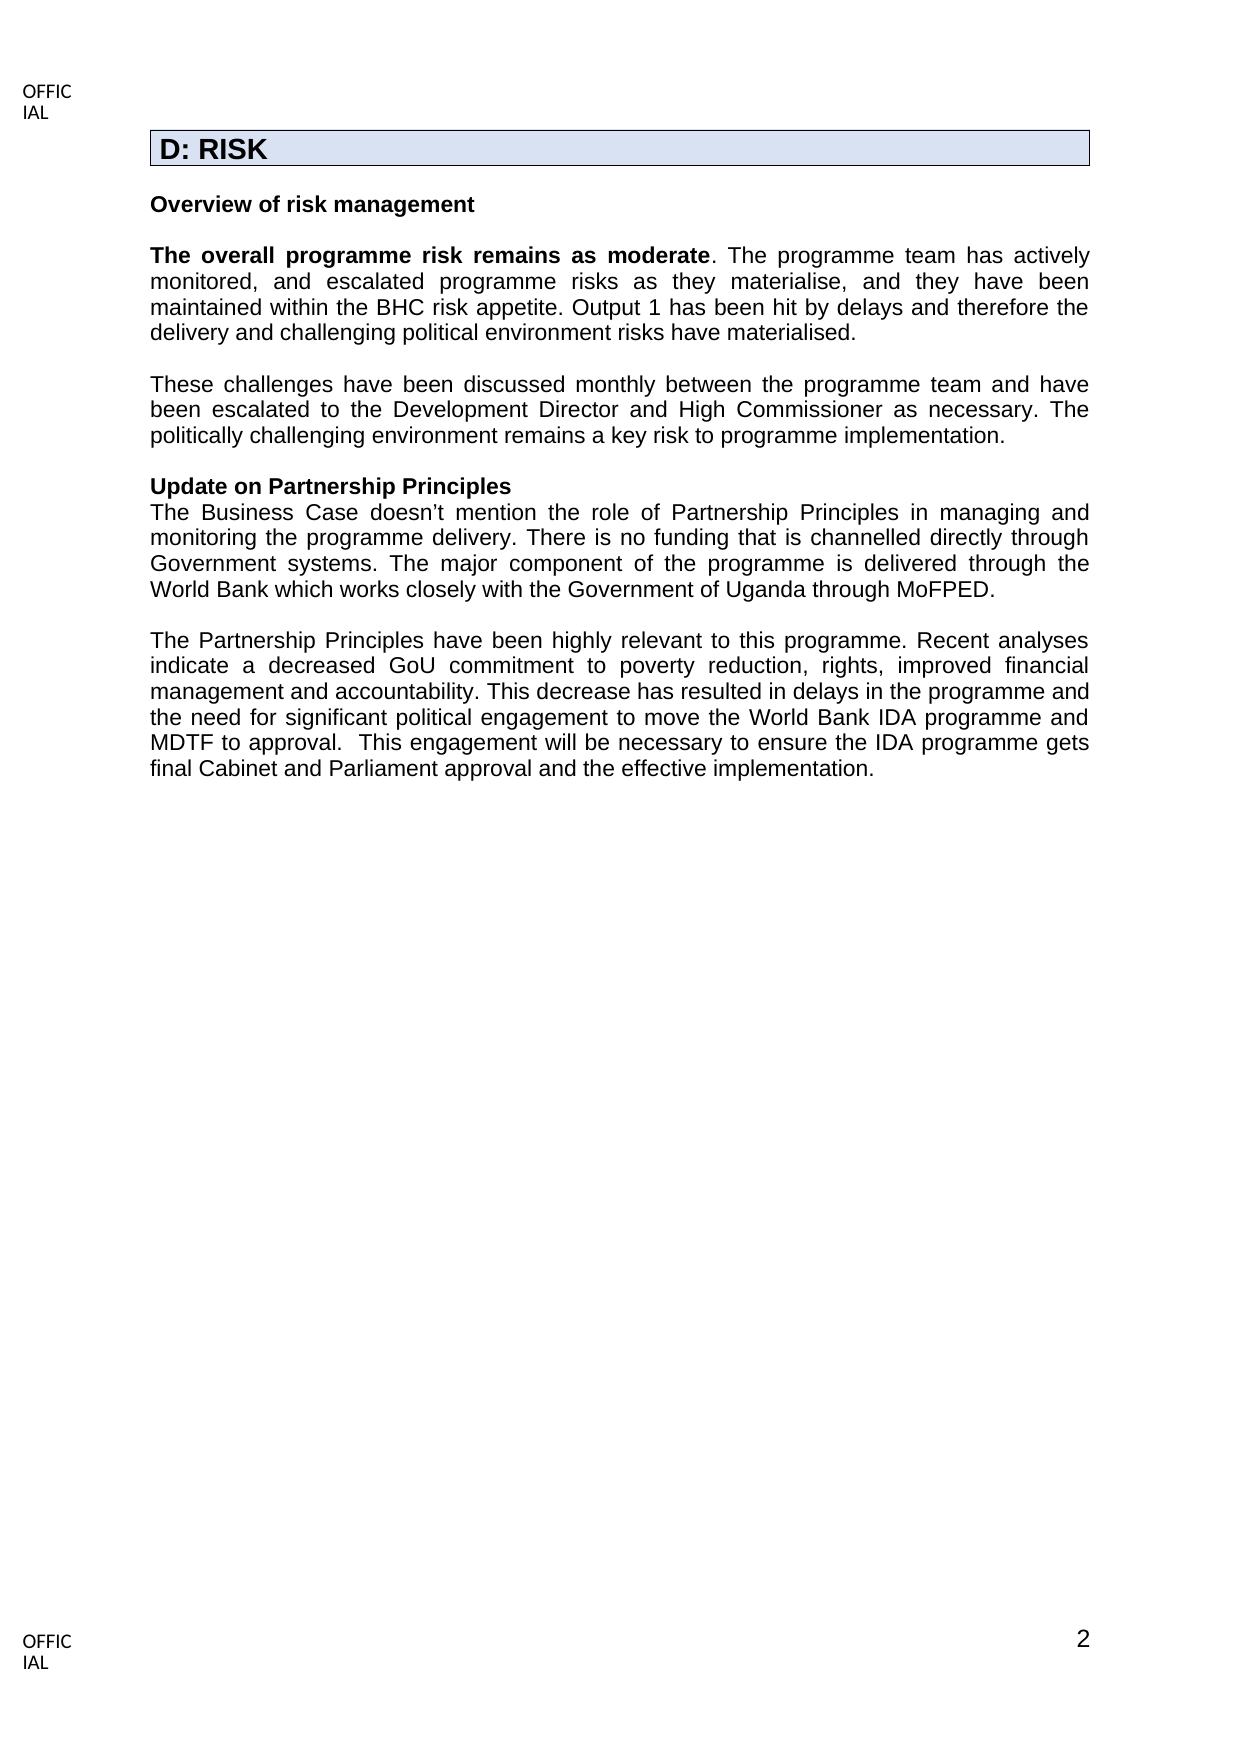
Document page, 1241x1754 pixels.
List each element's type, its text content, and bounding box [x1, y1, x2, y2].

text Overview of risk management [150, 192, 1090, 218]
text The Partnership Principles have been highly relevant to this programme. Recent analyses indicate a decreased GoU commitment to poverty reduction, rights, improved financial management and accountability. This decrease has resulted in delays in the programme and the need for significant political engagement to move the World Bank IDA programme and MDTF to approval. This engagement will be necessary to ensure the IDA programme gets final Cabinet and Parliament approval and the effective implementation. [150, 628, 1090, 781]
text These challenges have been discussed monthly between the programme team and have been escalated to the Development Director and High Commissioner as necessary. The politically challenging environment remains a key risk to programme implementation. [150, 371, 1090, 448]
text The Business Case doesn’t mention the role of Partnership Principles in managing and monitoring the programme delivery. There is no funding that is channelled directly through Government systems. The major component of the programme is delivered through the World Bank which works closely with the Government of Uganda through MoFPED. [150, 499, 1090, 602]
text The overall programme risk remains as moderate. The programme team has actively monitored, and escalated programme risks as they materialise, and they have been maintained within the BHC risk appetite. Output 1 has been hit by delays and therefore the delivery and challenging political environment risks have materialised. [150, 243, 1090, 346]
text D: RISK [151, 131, 1089, 165]
text Update on Partnership Principles [150, 474, 1090, 499]
